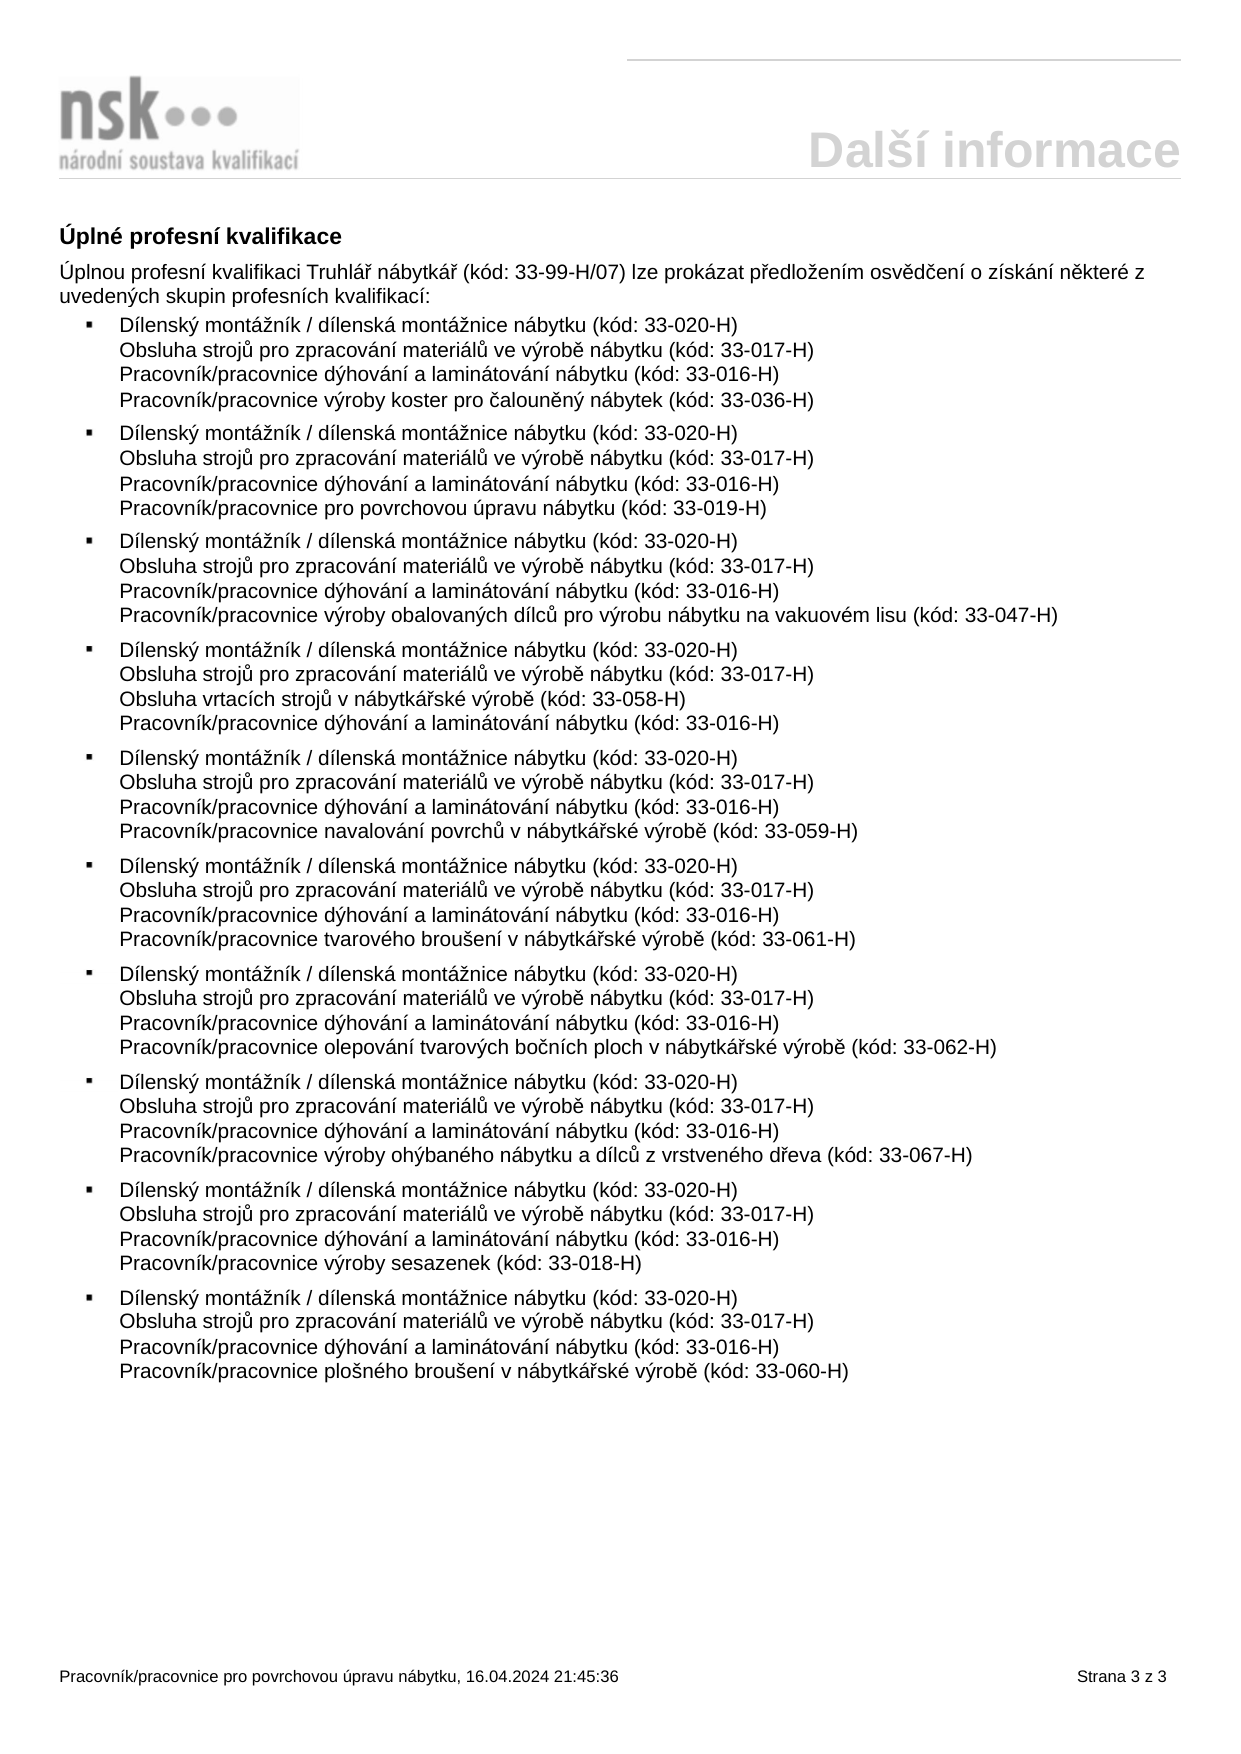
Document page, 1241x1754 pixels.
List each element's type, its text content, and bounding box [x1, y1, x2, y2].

table_cell [861, 737, 1167, 746]
table_cell Dílenský montážník / dílenská montážnice nábytku (kód: 33-020-H) [119, 421, 1181, 446]
table_cell [59, 362, 119, 387]
table_cell [620, 59, 627, 172]
table_cell [482, 196, 619, 212]
table_cell Další informace [627, 61, 1181, 178]
table_cell [861, 307, 1167, 313]
table_cell [627, 953, 861, 962]
table_cell [627, 521, 861, 528]
table_cell Pracovník/pracovnice navalování povrchů v nábytkářské výrobě (kód: 33-059-H) [119, 819, 1181, 845]
table_cell [59, 662, 119, 687]
table_cell Pracovník/pracovnice výroby obalovaných dílců pro výrobu nábytku na vakuovém lisu (kód: 33-047-H) [119, 603, 1181, 629]
table_cell [619, 1417, 627, 1659]
table_cell Pracovník/pracovnice dýhování a laminátování nábytku (kód: 33-016-H) [119, 471, 1181, 495]
table_cell [619, 307, 627, 313]
table_cell Obsluha strojů pro zpracování materiálů ve výrobě nábytku (kód: 33-017-H) [119, 878, 1181, 903]
picture [59, 420, 119, 445]
table_cell [59, 554, 119, 579]
table_cell [59, 819, 119, 845]
table_cell [59, 1119, 119, 1143]
table_cell Pracovník/pracovnice výroby sesazenek (kód: 33-018-H) [119, 1251, 1181, 1276]
table_cell [119, 196, 482, 212]
table_cell Obsluha vrtacích strojů v nábytkářské výrobě (kód: 33-058-H) [119, 687, 1181, 711]
table_cell [119, 845, 482, 854]
table_cell [619, 629, 627, 638]
table_cell [861, 1169, 1167, 1177]
table_cell [59, 579, 119, 603]
table_cell Dílenský montážník / dílenská montážnice nábytku (kód: 33-020-H) [119, 962, 1181, 986]
table_cell Pracovník/pracovnice tvarového broušení v nábytkářské výrobě (kód: 33-061-H) [119, 927, 1181, 953]
table_cell Úplné profesní kvalifikace [59, 212, 1181, 260]
table_cell [619, 737, 627, 746]
picture [59, 1069, 119, 1092]
table_cell [627, 196, 861, 212]
table_cell Dílenský montážník / dílenská montážnice nábytku (kód: 33-020-H) [119, 1285, 1181, 1309]
table_cell Pracovník/pracovnice pro povrchovou úpravu nábytku (kód: 33-019-H) [119, 495, 1181, 521]
table_cell [59, 413, 119, 420]
table_cell Dílenský montážník / dílenská montážnice nábytku (kód: 33-020-H) [119, 529, 1181, 554]
picture [59, 637, 119, 661]
table_cell Obsluha strojů pro zpracování materiálů ve výrobě nábytku (kód: 33-017-H) [119, 1201, 1181, 1227]
table_cell [59, 953, 119, 961]
table_cell [627, 629, 861, 638]
table_cell Pracovník/pracovnice pro povrchovou úpravu nábytku, 16.04.2024 21:45:36 [59, 1659, 861, 1695]
table_cell [1167, 1061, 1181, 1069]
table_cell [119, 307, 482, 313]
table_cell [59, 878, 119, 903]
table_cell [59, 795, 119, 819]
table_cell [119, 1276, 482, 1285]
picture [59, 1285, 119, 1310]
table_cell [482, 1384, 619, 1417]
table_cell [59, 903, 119, 927]
table_cell [59, 179, 1181, 196]
table_cell Pracovník/pracovnice plošného broušení v nábytkářské výrobě (kód: 33-060-H) [119, 1359, 1181, 1384]
table_cell [861, 629, 1167, 638]
table_cell [861, 1061, 1167, 1069]
table_cell [119, 172, 482, 178]
table_cell [619, 413, 627, 421]
table_cell [627, 1061, 861, 1069]
table_cell [59, 388, 119, 413]
table_cell [1167, 196, 1181, 212]
table_cell Dílenský montážník / dílenská montážnice nábytku (kód: 33-020-H) [119, 638, 1181, 662]
table_cell [619, 1061, 627, 1069]
table_cell [619, 1169, 627, 1177]
table_cell Obsluha strojů pro zpracování materiálů ve výrobě nábytku (kód: 33-017-H) [119, 554, 1181, 579]
table_cell [119, 1417, 482, 1659]
table_cell [59, 172, 119, 178]
table_cell [119, 1169, 482, 1177]
table_cell [59, 1094, 119, 1119]
table_cell Pracovník/pracovnice dýhování a laminátování nábytku (kód: 33-016-H) [119, 1011, 1181, 1035]
table_cell [119, 737, 482, 746]
table_cell [119, 521, 482, 528]
table_cell [482, 307, 619, 313]
table_cell Obsluha strojů pro zpracování materiálů ve výrobě nábytku (kód: 33-017-H) [119, 770, 1181, 795]
table_cell [861, 1276, 1167, 1285]
table_cell [59, 1227, 119, 1251]
table_cell Dílenský montážník / dílenská montážnice nábytku (kód: 33-020-H) [119, 1070, 1181, 1093]
table_cell Pracovník/pracovnice dýhování a laminátování nábytku (kód: 33-016-H) [119, 903, 1181, 927]
table_cell Dílenský montážník / dílenská montážnice nábytku (kód: 33-020-H) [119, 746, 1181, 770]
table_cell Obsluha strojů pro zpracování materiálů ve výrobě nábytku (kód: 33-017-H) [119, 1309, 1181, 1335]
table_cell Pracovník/pracovnice výroby ohýbaného nábytku a dílců z vrstveného dřeva (kód: 33-067-H) [119, 1143, 1181, 1168]
table_cell Obsluha strojů pro zpracování materiálů ve výrobě nábytku (kód: 33-017-H) [119, 446, 1181, 471]
table_cell Pracovník/pracovnice výroby koster pro čalouněný nábytek (kód: 33-036-H) [119, 388, 1181, 413]
table_cell [59, 521, 119, 528]
table_cell [627, 845, 861, 854]
table_cell [59, 1310, 119, 1335]
table_cell Strana 3 z 3 [861, 1659, 1167, 1695]
picture [59, 528, 119, 553]
table_cell Pracovník/pracovnice dýhování a laminátování nábytku (kód: 33-016-H) [119, 362, 1181, 387]
table_cell [59, 737, 119, 745]
table_cell [619, 1276, 627, 1285]
table_cell Obsluha strojů pro zpracování materiálů ve výrobě nábytku (kód: 33-017-H) [119, 1094, 1181, 1119]
picture [59, 853, 119, 877]
table_cell [627, 1169, 861, 1177]
table_cell [119, 413, 482, 421]
table_cell [59, 711, 119, 737]
table_cell [59, 1143, 119, 1168]
table_cell [1167, 629, 1181, 638]
table_cell [1167, 953, 1181, 962]
table_cell Pracovník/pracovnice dýhování a laminátování nábytku (kód: 33-016-H) [119, 579, 1181, 603]
table_cell [1167, 413, 1181, 421]
table_cell [861, 1384, 1167, 1417]
table_cell [59, 1169, 119, 1177]
picture [58, 59, 620, 172]
table_cell [482, 413, 619, 421]
table_cell [59, 307, 119, 312]
table_cell [627, 307, 861, 313]
table_cell [1167, 845, 1181, 854]
table_cell [482, 629, 619, 638]
table_cell [59, 446, 119, 471]
table_cell [59, 1202, 119, 1227]
table_cell Dílenský montážník / dílenská montážnice nábytku (kód: 33-020-H) [119, 854, 1181, 878]
table_cell [627, 413, 861, 421]
picture [59, 961, 119, 984]
table_cell [119, 953, 482, 962]
table_cell [59, 629, 119, 637]
picture [59, 745, 119, 769]
table_cell [1167, 737, 1181, 746]
picture [59, 312, 119, 337]
table_cell Pracovník/pracovnice dýhování a laminátování nábytku (kód: 33-016-H) [119, 1335, 1181, 1359]
table_cell [482, 1417, 619, 1659]
table_cell [59, 927, 119, 953]
table_cell [59, 1276, 119, 1285]
table_cell [59, 687, 119, 711]
table_cell [861, 845, 1167, 854]
table_cell [482, 1276, 619, 1285]
table_cell [619, 172, 627, 178]
table_cell [59, 338, 119, 362]
table_cell [861, 1417, 1167, 1659]
table_cell [59, 845, 119, 853]
table_cell Pracovník/pracovnice dýhování a laminátování nábytku (kód: 33-016-H) [119, 1227, 1181, 1251]
table_cell [59, 770, 119, 795]
table_cell [627, 737, 861, 746]
table_cell Obsluha strojů pro zpracování materiálů ve výrobě nábytku (kód: 33-017-H) [119, 986, 1181, 1011]
table_cell [59, 495, 119, 521]
table_cell [861, 521, 1167, 528]
table_cell [861, 413, 1167, 421]
table_cell [482, 1061, 619, 1069]
table_cell [59, 1035, 119, 1061]
table_cell [861, 953, 1167, 962]
table_cell [59, 1335, 119, 1359]
table_cell Dílenský montážník / dílenská montážnice nábytku (kód: 33-020-H) [119, 313, 1181, 338]
table_cell [627, 1276, 861, 1285]
table_cell [59, 1417, 119, 1659]
table_cell [482, 737, 619, 746]
table_cell [59, 986, 119, 1011]
table_cell Úplnou profesní kvalifikaci Truhlář nábytkář (kód: 33-99-H/07) lze prokázat předložením osvědčení o získání některé z uvedených skupin profesních kvalifikací: [59, 260, 1181, 307]
table_cell Dílenský montážník / dílenská montážnice nábytku (kód: 33-020-H) [119, 1178, 1181, 1201]
table_cell [482, 953, 619, 962]
table_cell [59, 1011, 119, 1035]
picture [59, 1177, 119, 1202]
table_cell [619, 953, 627, 962]
table_cell [1167, 1384, 1181, 1417]
table_cell [1167, 1169, 1181, 1177]
table_cell [1167, 1417, 1181, 1659]
table_cell [619, 845, 627, 854]
table_cell Pracovník/pracovnice olepování tvarových bočních ploch v nábytkářské výrobě (kód: 33-062-H) [119, 1035, 1181, 1061]
table_cell [482, 845, 619, 854]
table_cell [627, 1417, 861, 1659]
table_cell [482, 1169, 619, 1177]
table_cell [59, 196, 119, 212]
table_cell [119, 1384, 482, 1417]
table_cell [59, 471, 119, 495]
table_cell [119, 1061, 482, 1069]
table_cell [1167, 307, 1181, 313]
table_cell Pracovník/pracovnice dýhování a laminátování nábytku (kód: 33-016-H) [119, 795, 1181, 819]
table_cell Pracovník/pracovnice dýhování a laminátování nábytku (kód: 33-016-H) [119, 1119, 1181, 1143]
table_cell [861, 196, 1167, 212]
table_cell [119, 629, 482, 638]
table_cell [59, 1359, 119, 1384]
table_cell [619, 521, 627, 528]
table_cell Obsluha strojů pro zpracování materiálů ve výrobě nábytku (kód: 33-017-H) [119, 338, 1181, 362]
table_cell [627, 1384, 861, 1417]
table_cell Obsluha strojů pro zpracování materiálů ve výrobě nábytku (kód: 33-017-H) [119, 662, 1181, 687]
table_cell [1167, 1659, 1181, 1695]
table_cell [59, 1061, 119, 1069]
table_cell [59, 603, 119, 629]
table_cell [619, 196, 627, 212]
table_cell [59, 1384, 119, 1417]
table_cell [619, 1384, 627, 1417]
table_cell [482, 521, 619, 528]
table_cell [1167, 521, 1181, 528]
table_cell [59, 1251, 119, 1276]
table_cell [482, 172, 619, 178]
table_cell [1167, 1276, 1181, 1285]
table_cell Pracovník/pracovnice dýhování a laminátování nábytku (kód: 33-016-H) [119, 711, 1181, 737]
